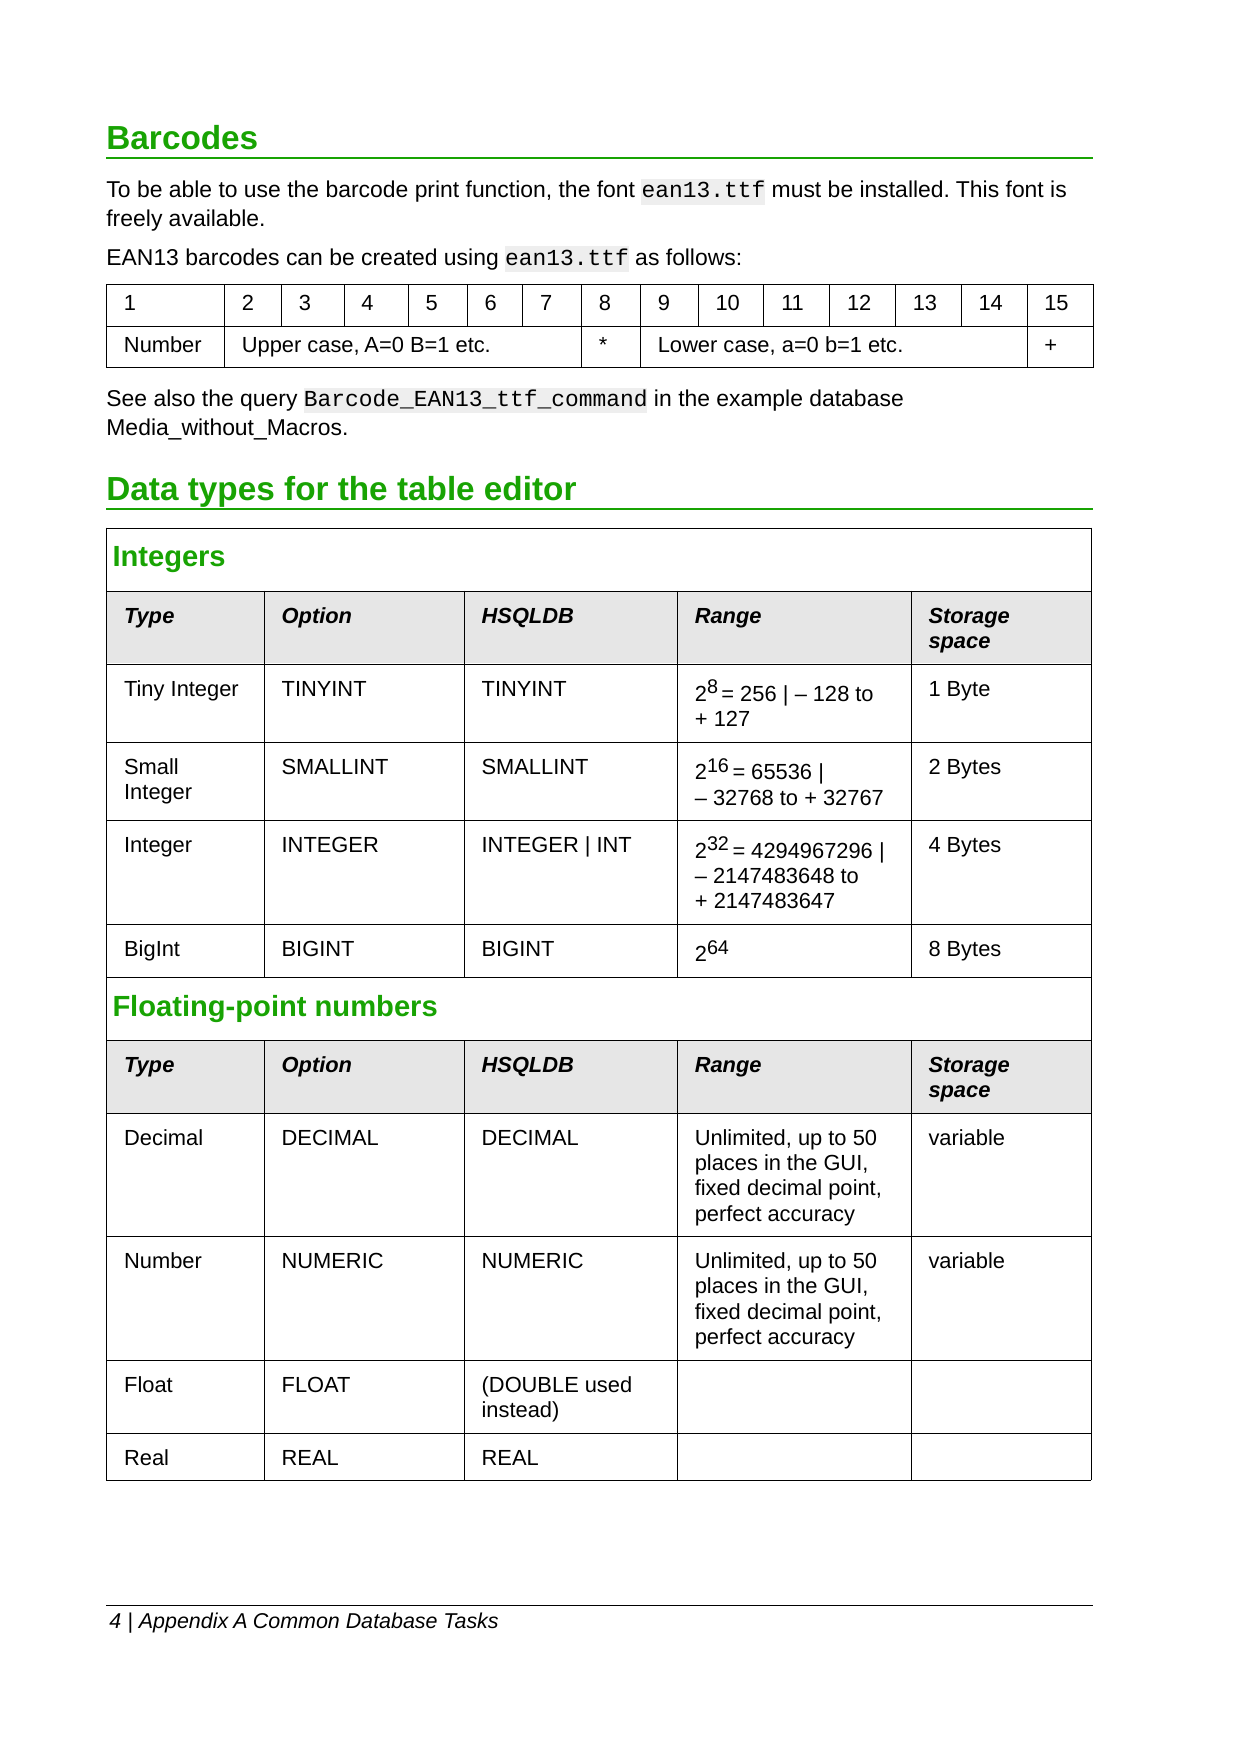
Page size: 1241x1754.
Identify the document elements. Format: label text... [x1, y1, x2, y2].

table_cell [912, 1361, 1091, 1432]
table_header 15 [1028, 285, 1093, 326]
table_cell [912, 1434, 1091, 1480]
table_cell Storage space [912, 592, 1091, 663]
table_cell Unlimited, up to 50 places in the GUI, fixed decimal point, perfect accuracy [678, 1237, 911, 1359]
table_header 12 [830, 285, 895, 326]
table_cell BigInt [107, 925, 264, 977]
table_header 14 [962, 285, 1027, 326]
table_header 4 [345, 285, 408, 326]
table_cell TINYINT [265, 665, 464, 742]
table_header 6 [468, 285, 522, 326]
table_cell Number [107, 1237, 264, 1359]
table_cell FLOAT [265, 1361, 464, 1432]
table_cell 264 [678, 925, 911, 977]
table_cell NUMERIC [265, 1237, 464, 1359]
table_cell NUMERIC [465, 1237, 677, 1359]
table_header 3 [282, 285, 344, 326]
table_cell (DOUBLE used instead) [465, 1361, 677, 1432]
table_header 5 [409, 285, 467, 326]
table_cell REAL [265, 1434, 464, 1480]
table_cell DECIMAL [265, 1114, 464, 1236]
table_cell Float [107, 1361, 264, 1432]
table_cell 4 Bytes [912, 821, 1091, 924]
table_header 8 [582, 285, 640, 326]
table_cell DECIMAL [465, 1114, 677, 1236]
table_cell Type [107, 592, 264, 663]
table_cell Small Integer [107, 743, 264, 820]
table_cell variable [912, 1237, 1091, 1359]
table_cell 216 = 65536 | – 32768 to + 32767 [678, 743, 911, 820]
table_cell BIGINT [265, 925, 464, 977]
table_header 1 [107, 285, 224, 326]
text EAN13 barcodes can be created using ean13.ttf as follows: [106, 243, 1093, 272]
table_cell Decimal [107, 1114, 264, 1236]
subtitle Data types for the table editor [106, 469, 1093, 508]
text To be able to use the barcode print function, the font ean13.ttf must be installed. This font is freely available. [106, 176, 1093, 231]
table_cell HSQLDB [465, 592, 677, 663]
table_header 11 [764, 285, 829, 326]
table_cell variable [912, 1114, 1091, 1236]
table_cell Storage space [912, 1041, 1091, 1113]
table_cell Unlimited, up to 50 places in the GUI, fixed decimal point, perfect accuracy [678, 1114, 911, 1236]
table_cell SMALLINT [265, 743, 464, 820]
table_header 10 [699, 285, 763, 326]
table_cell Range [678, 592, 911, 663]
table_cell Tiny Integer [107, 665, 264, 742]
table_cell * [582, 327, 640, 367]
table_cell 28 = 256 | – 128 to + 127 [678, 665, 911, 742]
table_header 9 [641, 285, 698, 326]
table_header Integers [107, 529, 1091, 591]
table_header 13 [896, 285, 961, 326]
table_cell [678, 1361, 911, 1432]
table_cell REAL [465, 1434, 677, 1480]
table_cell INTEGER [265, 821, 464, 924]
table_header 2 [225, 285, 281, 326]
table_cell Option [265, 1041, 464, 1113]
table_cell 232 = 4294967296 | – 2147483648 to + 2147483647 [678, 821, 911, 924]
table_cell + [1028, 327, 1093, 367]
table_cell TINYINT [465, 665, 677, 742]
table_cell 1 Byte [912, 665, 1091, 742]
table_cell Lower case, a=0 b=1 etc. [641, 327, 1027, 367]
table_cell INTEGER | INT [465, 821, 677, 924]
table_cell Type [107, 1041, 264, 1113]
table_cell Real [107, 1434, 264, 1480]
table_cell HSQLDB [465, 1041, 677, 1113]
table_cell [678, 1434, 911, 1480]
table_header 7 [523, 285, 581, 326]
table_cell Integer [107, 821, 264, 924]
table_cell BIGINT [465, 925, 677, 977]
table_cell Number [107, 327, 224, 367]
table_cell Range [678, 1041, 911, 1113]
table_cell Option [265, 592, 464, 663]
table_cell Floating-point numbers [107, 978, 1091, 1040]
table_cell 8 Bytes [912, 925, 1091, 977]
text See also the query Barcode_EAN13_ttf_command in the example database Media_without_Macros. [106, 385, 1093, 440]
table_cell SMALLINT [465, 743, 677, 820]
table_cell Upper case, A=0 B=1 etc. [225, 327, 581, 367]
table_cell 2 Bytes [912, 743, 1091, 820]
subtitle Barcodes [106, 118, 1093, 157]
